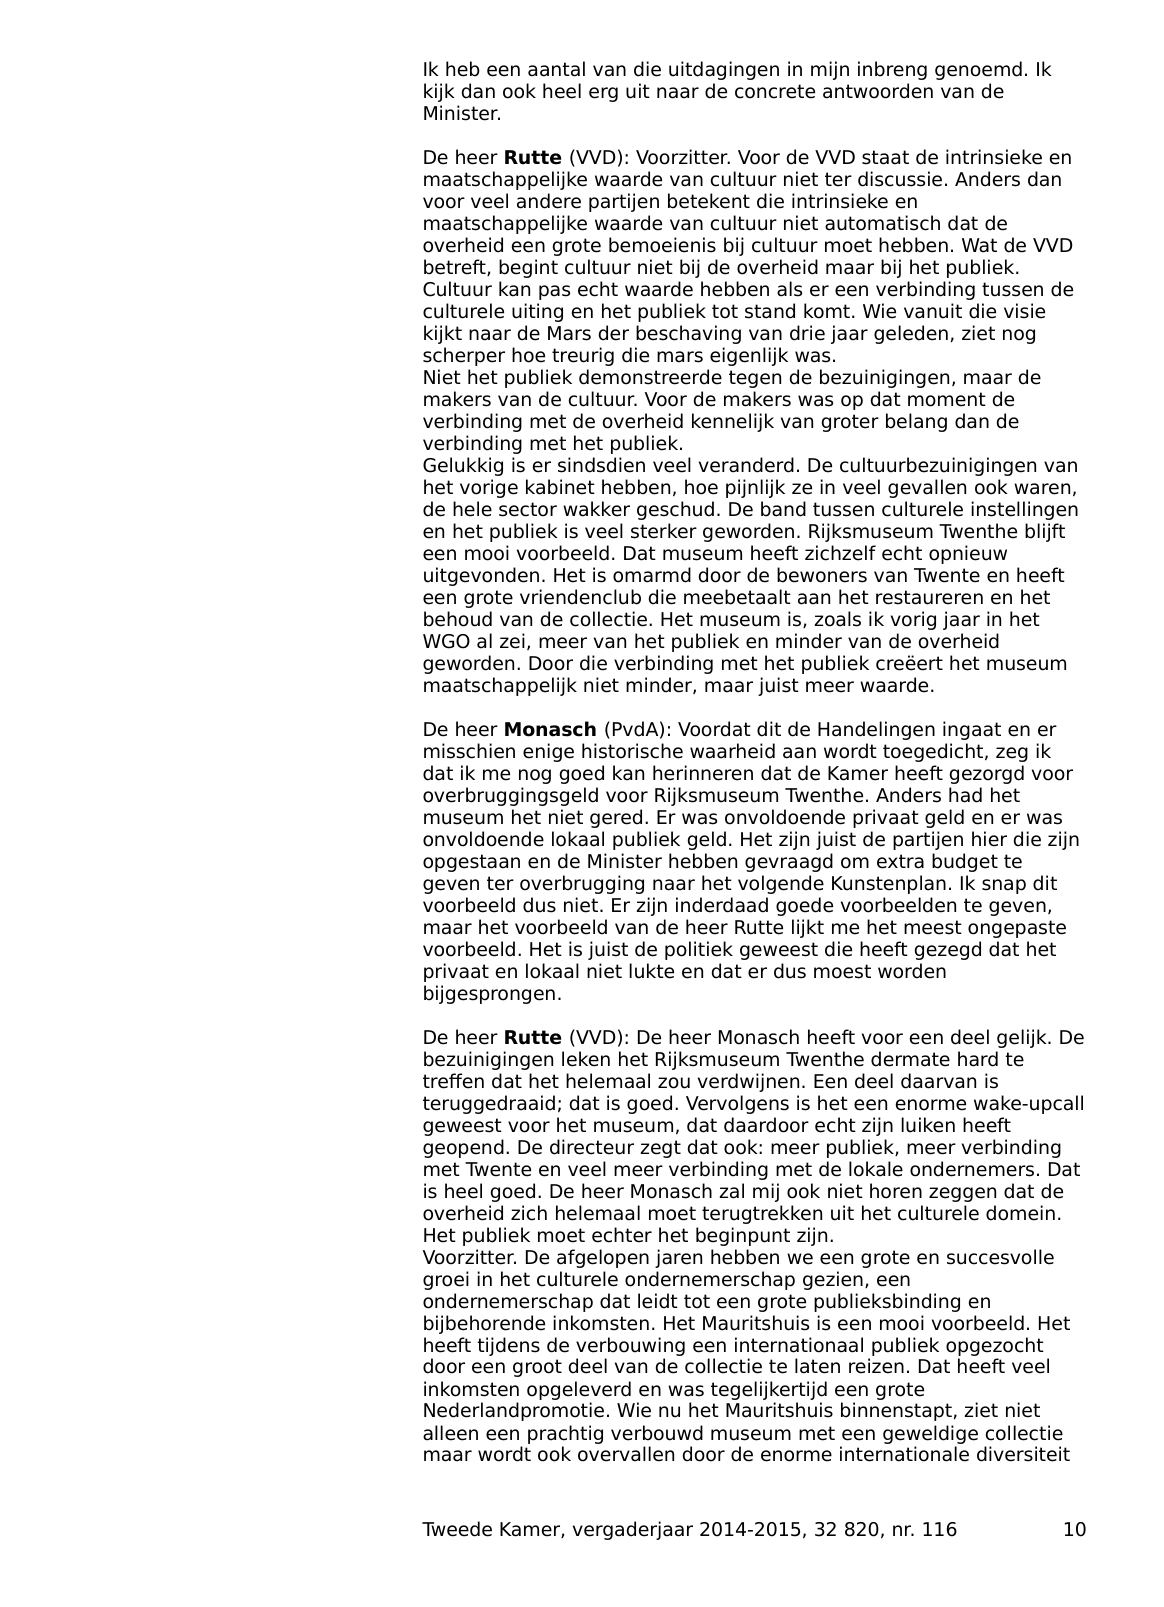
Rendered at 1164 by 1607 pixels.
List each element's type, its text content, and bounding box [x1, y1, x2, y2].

text Gelukkig is er sindsdien veel veranderd. De cultuurbezuinigingen van het vorige kabinet hebben, hoe pijnlijk ze in veel gevallen ook waren, de hele sector wakker geschud. De band tussen culturele instellingen en het publiek is veel sterker geworden. Rijksmuseum Twenthe blijft een mooi voorbeeld. Dat museum heeft zichzelf echt opnieuw uitgevonden. Het is omarmd door de bewoners van Twente en heeft een grote vriendenclub die meebetaalt aan het restaureren en het behoud van de collectie. Het museum is, zoals ik vorig jaar in het WGO al zei, meer van het publiek en minder van de overheid geworden. Door die verbinding met het publiek creëert het museum maatschappelijk niet minder, maar juist meer waarde. [422, 455, 1087, 697]
text De heer Monasch (PvdA): Voordat dit de Handelingen ingaat en er misschien enige historische waarheid aan wordt toegedicht, zeg ik dat ik me nog goed kan herinneren dat de Kamer heeft gezorgd voor overbruggingsgeld voor Rijksmuseum Twenthe. Anders had het museum het niet gered. Er was onvoldoende privaat geld en er was onvoldoende lokaal publiek geld. Het zijn juist de partijen hier die zijn opgestaan en de Minister hebben gevraagd om extra budget te geven ter overbrugging naar het volgende Kunstenplan. Ik snap dit voorbeeld dus niet. Er zijn inderdaad goede voorbeelden te geven, maar het voorbeeld van de heer Rutte lijkt me het meest ongepaste voorbeeld. Het is juist de politiek geweest die heeft gezegd dat het privaat en lokaal niet lukte en dat er dus moest worden bijgesprongen. [422, 719, 1087, 1004]
text Ik heb een aantal van die uitdagingen in mijn inbreng genoemd. Ik kijk dan ook heel erg uit naar de concrete antwoorden van de Minister. [422, 59, 1087, 125]
text Niet het publiek demonstreerde tegen de bezuinigingen, maar de makers van de cultuur. Voor de makers was op dat moment de verbinding met de overheid kennelijk van groter belang dan de verbinding met het publiek. [422, 367, 1087, 455]
text De heer Rutte (VVD): Voorzitter. Voor de VVD staat de intrinsieke en maatschappelijke waarde van cultuur niet ter discussie. Anders dan voor veel andere partijen betekent die intrinsieke en maatschappelijke waarde van cultuur niet automatisch dat de overheid een grote bemoeienis bij cultuur moet hebben. Wat de VVD betreft, begint cultuur niet bij de overheid maar bij het publiek. Cultuur kan pas echt waarde hebben als er een verbinding tussen de culturele uiting en het publiek tot stand komt. Wie vanuit die visie kijkt naar de Mars der beschaving van drie jaar geleden, ziet nog scherper hoe treurig die mars eigenlijk was. [422, 147, 1087, 367]
text De heer Rutte (VVD): De heer Monasch heeft voor een deel gelijk. De bezuinigingen leken het Rijksmuseum Twenthe dermate hard te treffen dat het helemaal zou verdwijnen. Een deel daarvan is teruggedraaid; dat is goed. Vervolgens is het een enorme wake-upcall geweest voor het museum, dat daardoor echt zijn luiken heeft geopend. De directeur zegt dat ook: meer publiek, meer verbinding met Twente en veel meer verbinding met de lokale ondernemers. Dat is heel goed. De heer Monasch zal mij ook niet horen zeggen dat de overheid zich helemaal moet terugtrekken uit het culturele domein. Het publiek moet echter het beginpunt zijn. [422, 1027, 1087, 1247]
text Voorzitter. De afgelopen jaren hebben we een grote en succesvolle groei in het culturele ondernemerschap gezien, een ondernemerschap dat leidt tot een grote publieksbinding en bijbehorende inkomsten. Het Mauritshuis is een mooi voorbeeld. Het heeft tijdens de verbouwing een internationaal publiek opgezocht door een groot deel van de collectie te laten reizen. Dat heeft veel inkomsten opgeleverd en was tegelijkertijd een grote Nederlandpromotie. Wie nu het Mauritshuis binnenstapt, ziet niet alleen een prachtig verbouwd museum met een geweldige collectie maar wordt ook overvallen door de enorme internationale diversiteit [422, 1247, 1087, 1466]
